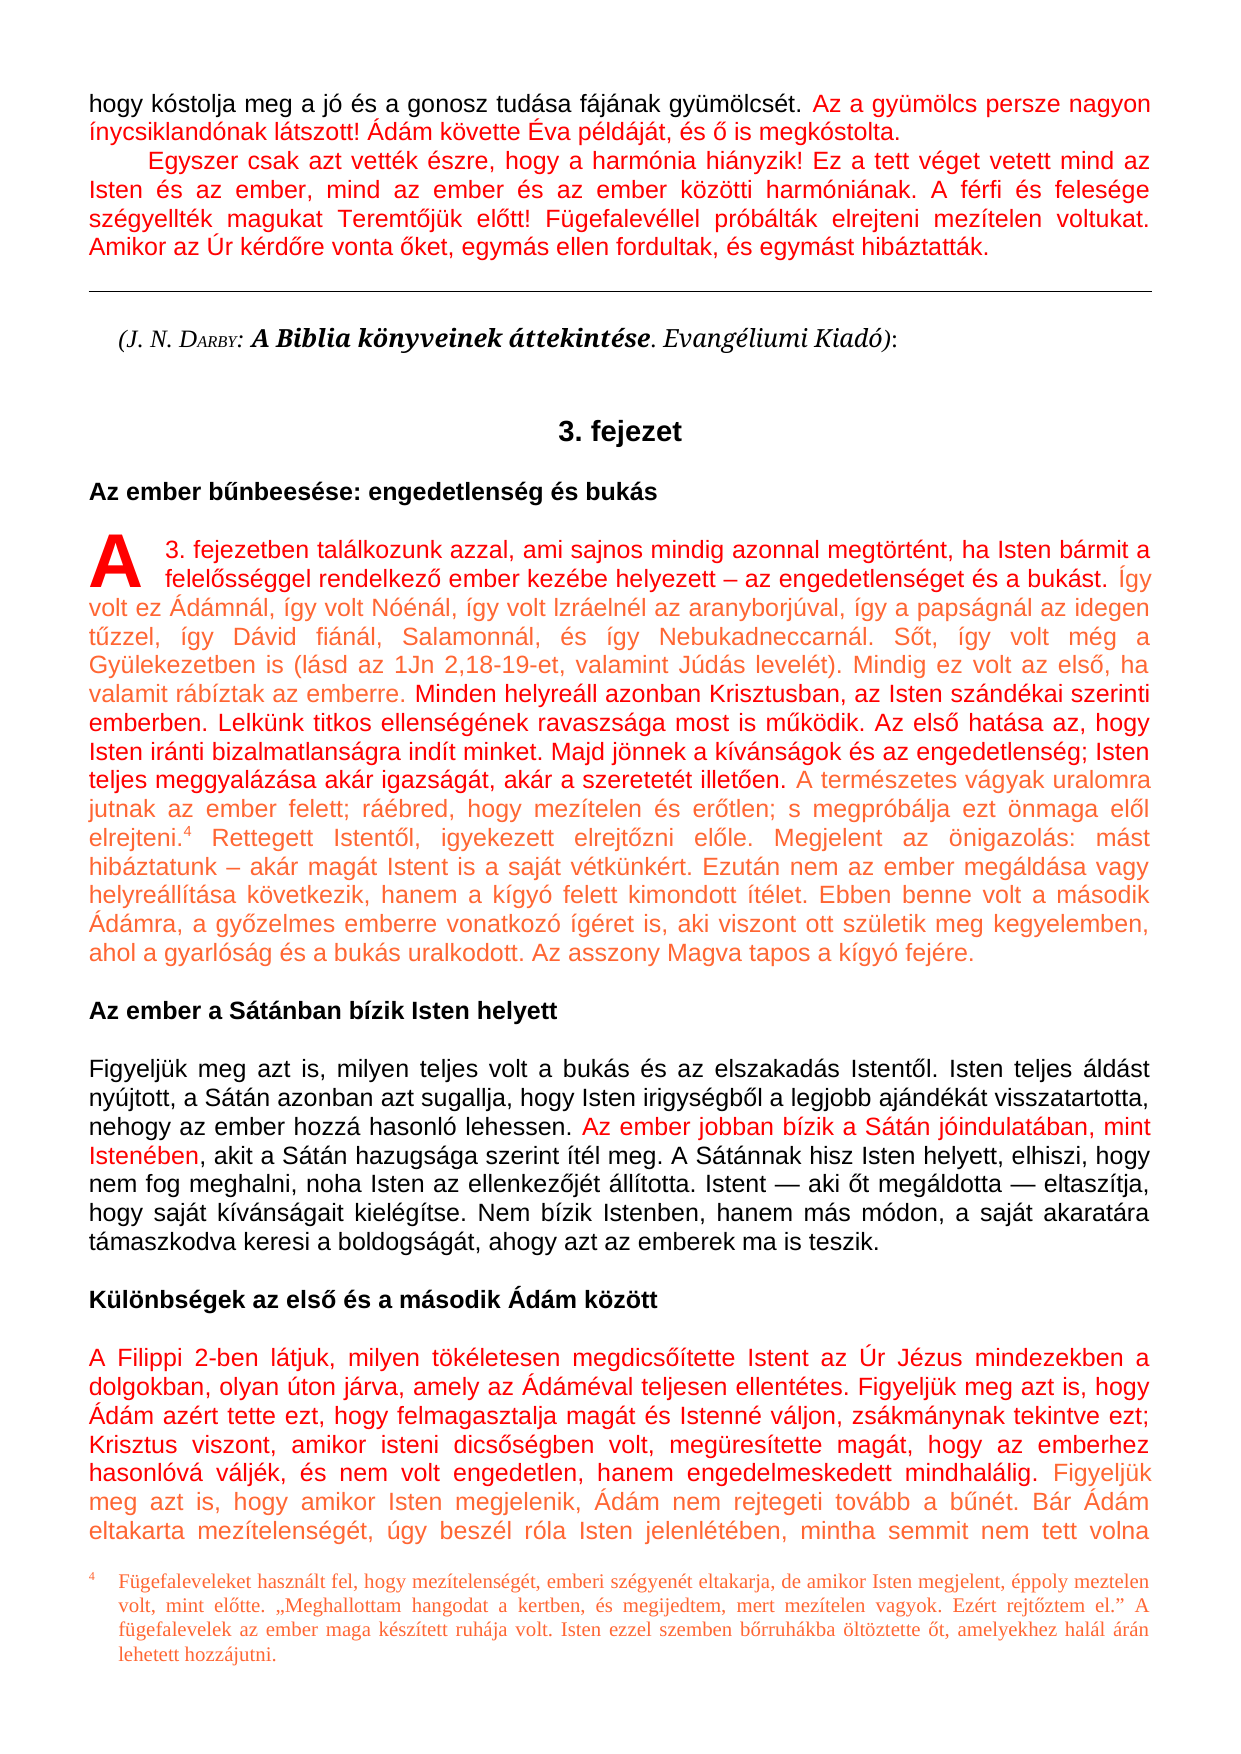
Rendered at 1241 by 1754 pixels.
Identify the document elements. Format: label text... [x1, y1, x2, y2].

text (J. N. Darby: A Biblia könyveinek áttekintése. Evangéliumi Kiadó): [88, 292, 1152, 384]
text Fügefaleveleket használt fel, hogy mezítelenségét, emberi szégyenét eltakarja, de amikor Isten megjelent, éppoly meztelen volt, mint előtte. „Meghallottam hangodat a kertben, és megijedtem, mert mezítelen vagyok. Ezért rejtőztem el.” A fügefalevelek az ember maga készített ruhája volt. Isten ezzel szemben bőrruhákba öltöztette őt, amelyekhez halál árán lehetett hozzájutni. [88, 1569, 1152, 1665]
text Az ember a Sátánban bízik Isten helyett [88, 996, 1152, 1025]
text A 3. fejezetben találkozunk azzal, ami sajnos mindig azonnal megtörtént, ha Isten bármit a felelősséggel rendelkező ember kezébe helyezett – az engedetlenséget és a bukást. Így volt ez Ádámnál, így volt Nóénál, így volt lzráelnél az aranyborjúval, így a papságnál az idegen tűzzel, így Dávid fiánál, Salamonnál, és így Nebukadneccarnál. Sőt, így volt még a Gyülekezetben is (lásd az 1Jn 2,18-19-et, valamint Júdás levelét). Mindig ez volt az első, ha valamit rábíztak az emberre. Minden helyreáll azonban Krisztusban, az Isten szándékai szerinti emberben. Lelkünk titkos ellenségének ravaszsága most is működik. Az első hatása az, hogy Isten iránti bizalmatlanságra indít minket. Majd jönnek a kívánságok és az engedetlenség; Isten teljes meggyalázása akár igazságát, akár a szeretetét illetően. A természetes vágyak uralomra jutnak az ember felett; ráébred, hogy mezítelen és erőtlen; s megpróbálja ezt önmaga elől elrejteni. Rettegett Istentől, igyekezett elrejtőzni előle. Megjelent az önigazolás: mást hibáztatunk – akár magát Istent is a saját vétkünkért. Ezután nem az ember megáldása vagy helyreállítása következik, hanem a kígyó felett kimondott ítélet. Ebben benne volt a második Ádámra, a győzelmes emberre vonatkozó ígéret is, aki viszont ott születik meg kegyelemben, ahol a gyarlóság és a bukás uralkodott. Az asszony Magva tapos a kígyó fejére. [88, 535, 1152, 967]
text 3. fejezet [88, 414, 1152, 448]
text hogy kóstolja meg a jó és a gonosz tudása fájának gyümölcsét. Az a gyümölcs persze nagyon ínycsiklandónak látszott! Ádám követte Éva példáját, és ő is megkóstolta. [88, 88, 1152, 146]
text Az ember bűnbeesése: engedetlenség és bukás [88, 477, 1152, 506]
text Különbségek az első és a második Ádám között [88, 1285, 1152, 1314]
text Egyszer csak azt vették észre, hogy a harmónia hiányzik! Ez a tett véget vetett mind az Isten és az ember, mind az ember és az ember közötti harmóniának. A férfi és felesége szégyellték magukat Teremtőjük előtt! Fügefalevéllel próbálták elrejteni mezítelen voltukat. Amikor az Úr kérdőre vonta őket, egymás ellen fordultak, és egymást hibáztatták. [88, 146, 1152, 261]
text Figyeljük meg azt is, milyen teljes volt a bukás és az elszakadás Istentől. Isten teljes áldást nyújtott, a Sátán azonban azt sugallja, hogy Isten irigységből a legjobb ajándékát visszatartotta, nehogy az ember hozzá hasonló lehessen. Az ember jobban bízik a Sátán jóindulatában, mint Istenében, akit a Sátán hazugsága szerint ítél meg. A Sátánnak hisz Isten helyett, elhiszi, hogy nem fog meghalni, noha Isten az ellenkezőjét állította. Istent — aki őt megáldotta — eltaszítja, hogy saját kívánságait kielégítse. Nem bízik Istenben, hanem más módon, a saját akaratára támaszkodva keresi a boldogságát, ahogy azt az emberek ma is teszik. [88, 1054, 1152, 1256]
text A Filippi 2-ben látjuk, milyen tökéletesen megdicsőítette Istent az Úr Jézus mindezekben a dolgokban, olyan úton járva, amely az Ádáméval teljesen ellentétes. Figyeljük meg azt is, hogy Ádám azért tette ezt, hogy felmagasztalja magát és Istenné váljon, zsákmánynak tekintve ezt; Krisztus viszont, amikor isteni dicsőségben volt, megüresítette magát, hogy az emberhez hasonlóvá váljék, és nem volt engedetlen, hanem engedelmeskedett mindhalálig. Figyeljük meg azt is, hogy amikor Isten megjelenik, Ádám nem rejtegeti tovább a bűnét. Bár Ádám eltakarta mezítelenségét, úgy beszél róla Isten jelenlétében, mintha semmit nem tett volna [88, 1343, 1152, 1544]
